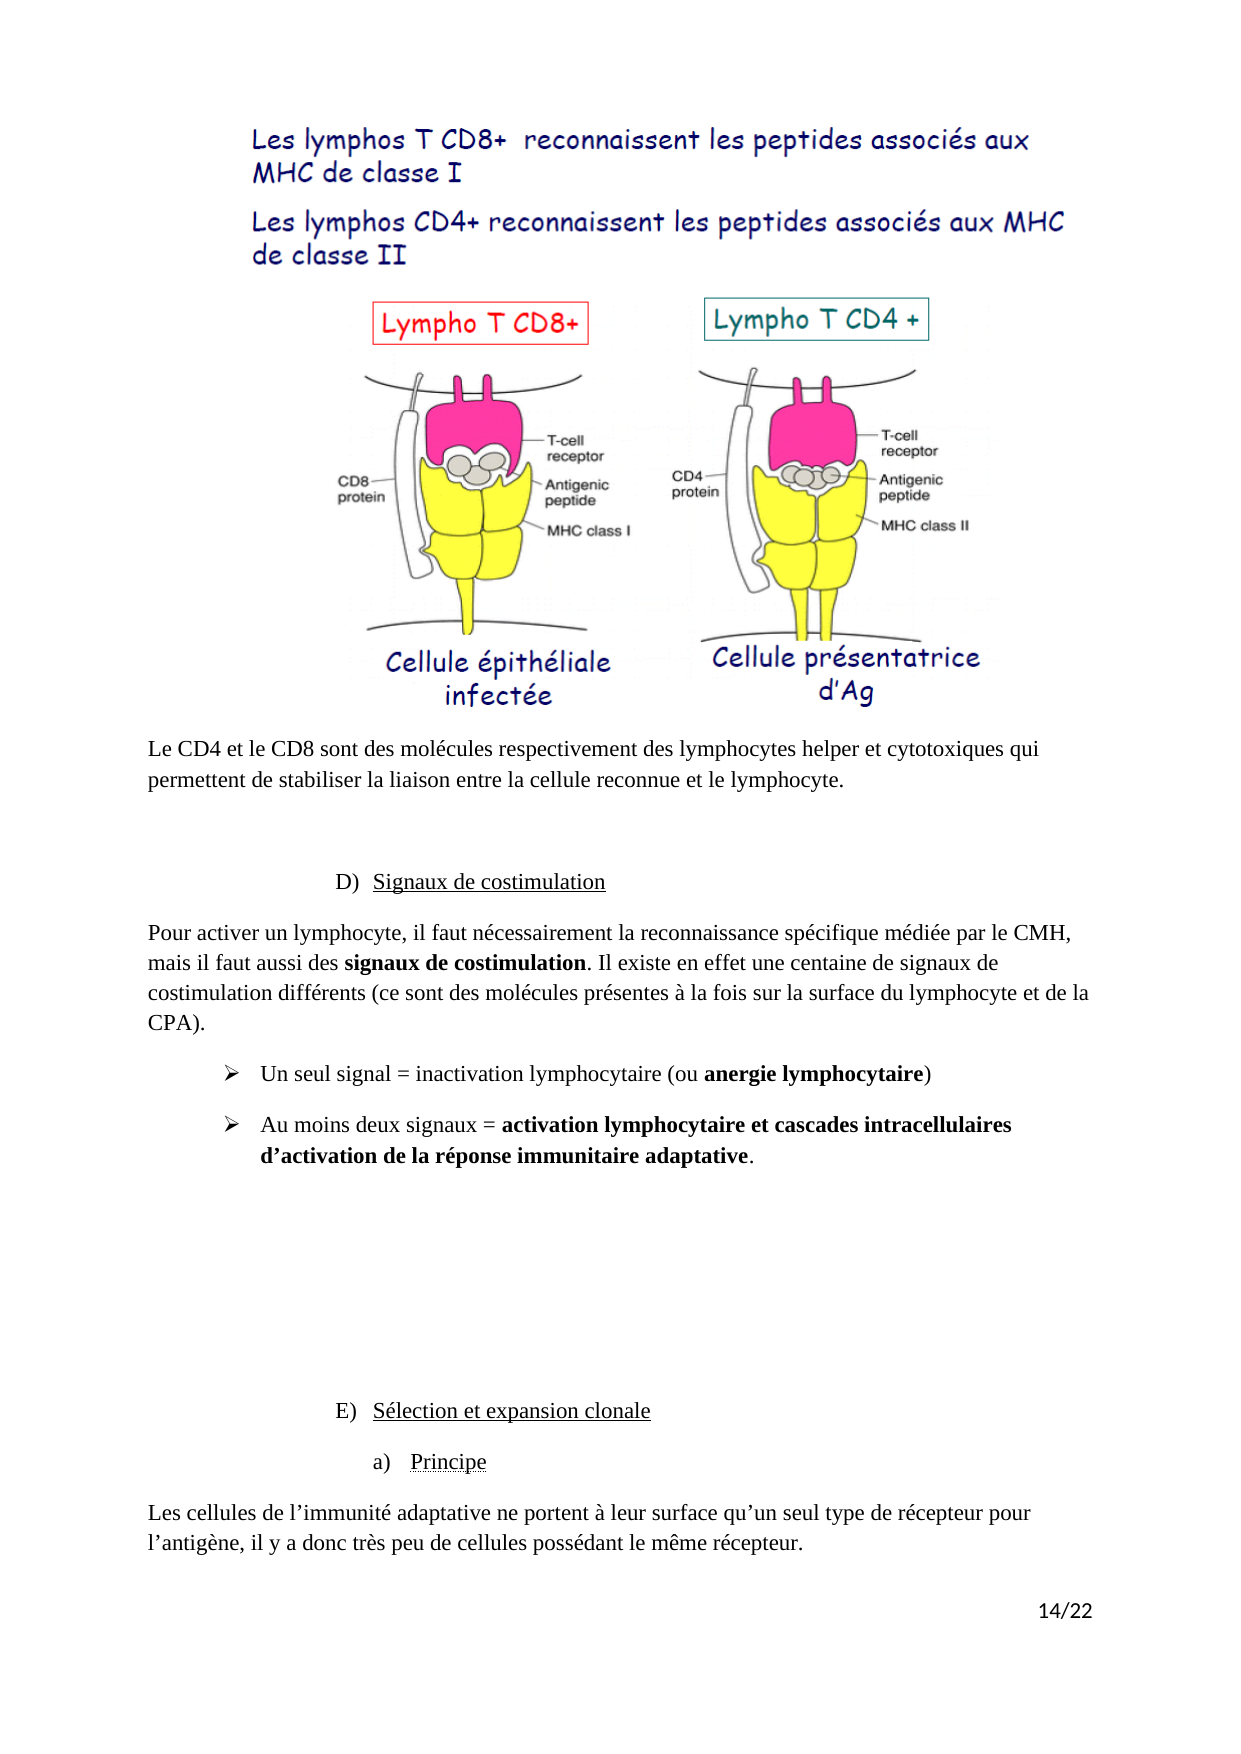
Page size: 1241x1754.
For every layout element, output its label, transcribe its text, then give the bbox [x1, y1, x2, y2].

list Au moins deux signaux = activation lymphocytaire et cascades intracellulaires d’activation de la réponse immunitaire adaptative. [223, 1112, 1093, 1168]
list Un seul signal = inactivation lymphocytaire (ou anergie lymphocytaire) [223, 1061, 1093, 1087]
list Sélection et expansion clonale [335, 1397, 1093, 1423]
text Les cellules de l’immunité adaptative ne portent à leur surface qu’un seul type de récepteur pour l’antigène, il y a donc très peu de cellules possédant le même récepteur. [148, 1499, 1093, 1556]
list Principe [373, 1448, 1093, 1474]
text Pour activer un lymphocyte, il faut nécessairement la reconnaissance spécifique médiée par le CMH, mais il faut aussi des signaux de costimulation. Il existe en effet une centaine de signaux de costimulation différents (ce sont des molécules présentes à la fois sur la surface du lymphocyte et de la CPA). [148, 919, 1093, 1036]
list Signaux de costimulation [335, 868, 1093, 894]
text Le CD4 et le CD8 sont des molécules respectivement des lymphocytes helper et cytotoxiques qui permettent de stabiliser la liaison entre la cellule reconnue et le lymphocyte. [148, 736, 1093, 792]
